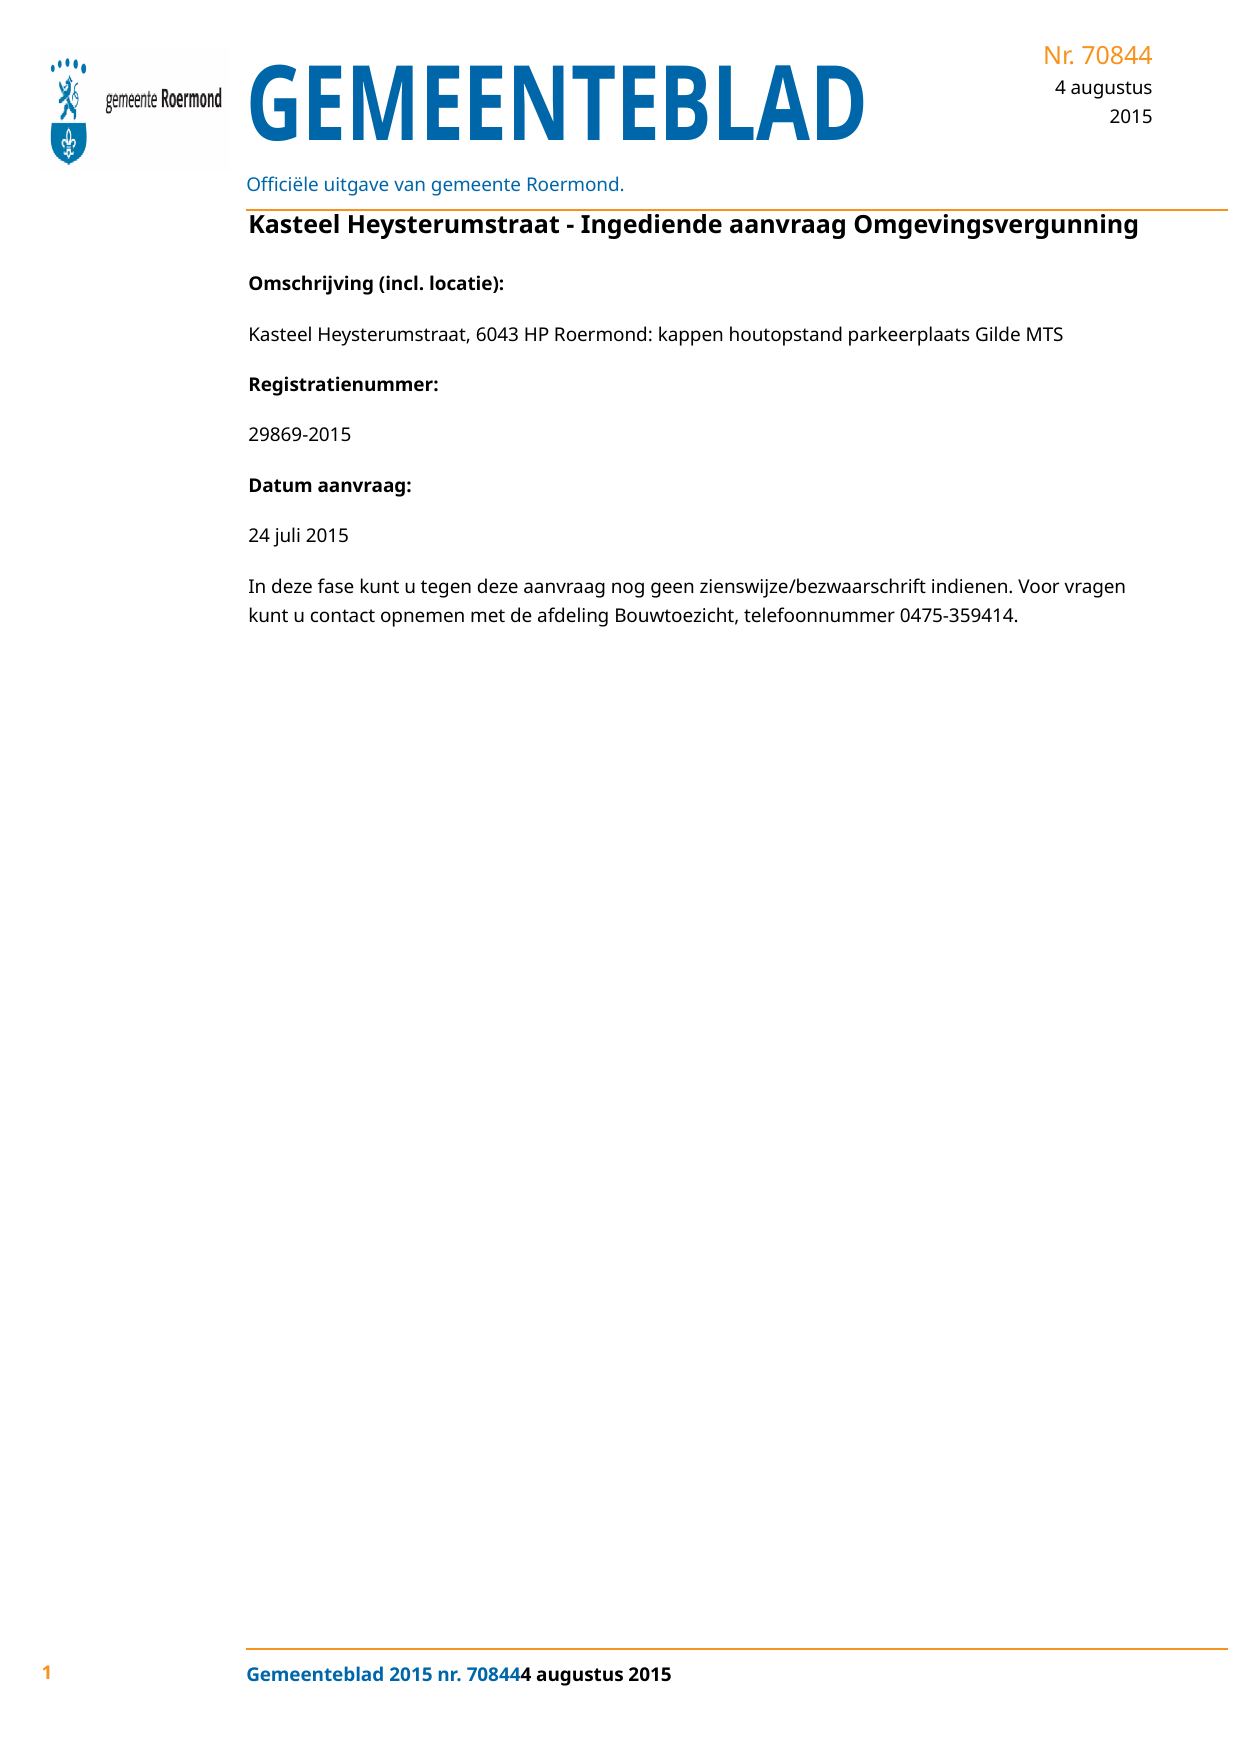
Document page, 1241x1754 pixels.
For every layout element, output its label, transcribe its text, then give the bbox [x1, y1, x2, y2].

text In deze fase kunt u tegen deze aanvraag nog geen zienswijze/bezwaarschrift indienen. Voor vragen kunt u contact opnemen met de afdeling Bouwtoezicht, telefoonnummer 0475-359414. [248, 573, 1152, 628]
picture [41, 47, 231, 172]
text Kasteel Heysterumstraat, 6043 HP Roermond: kappen houtopstand parkeerplaats Gilde MTS [248, 321, 1152, 346]
text Kasteel Heysterumstraat - Ingediende aanvraag Omgevingsvergunning [248, 211, 1152, 241]
text Registratienummer: [248, 371, 1152, 397]
text 29869-2015 [248, 422, 1152, 447]
text Datum aanvraag: [248, 472, 1152, 498]
text 24 juli 2015 [248, 522, 1152, 548]
text Omschrijving (incl. locatie): [248, 270, 1152, 296]
